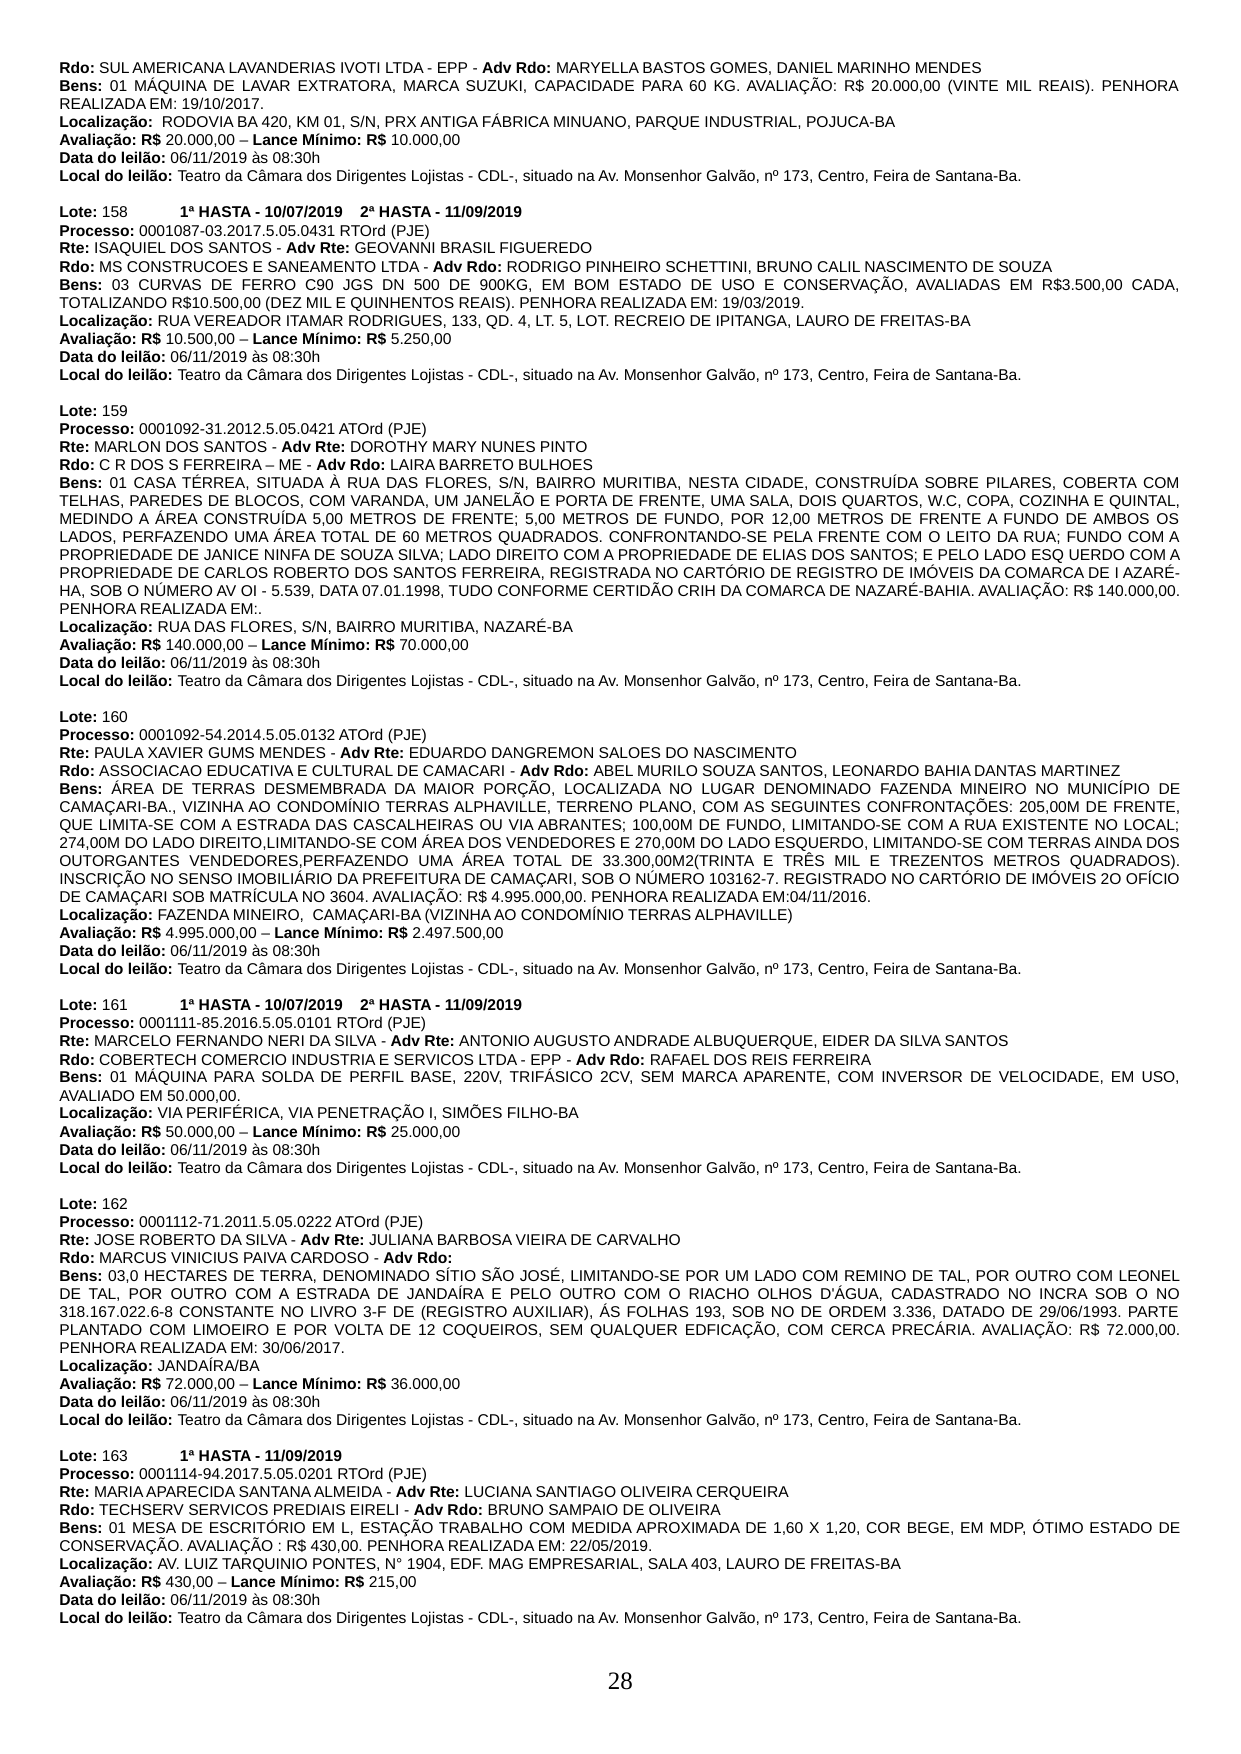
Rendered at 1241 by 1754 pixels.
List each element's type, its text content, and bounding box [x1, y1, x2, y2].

text Data do leilão: 06/11/2019 às 08:30h [59, 1140, 1181, 1158]
text Local do leilão: Teatro da Câmara dos Dirigentes Lojistas - CDL-, situado na Av. Monsenhor Galvão, nº 173, Centro, Feira de Santana-Ba. [59, 365, 1181, 383]
text Rdo: MARCUS VINICIUS PAIVA CARDOSO - Adv Rdo: [59, 1248, 1181, 1266]
text Lote: 159 [59, 401, 1181, 419]
text Processo: 0001087-03.2017.5.05.0431 RTOrd (PJE) [59, 221, 1181, 239]
text Rte: MARIA APARECIDA SANTANA ALMEIDA - Adv Rte: LUCIANA SANTIAGO OLIVEIRA CERQUEIRA [59, 1483, 1181, 1501]
text Avaliação: R$ 4.995.000,00 – Lance Mínimo: R$ 2.497.500,00 [59, 924, 1181, 942]
text Rte: JOSE ROBERTO DA SILVA - Adv Rte: JULIANA BARBOSA VIEIRA DE CARVALHO [59, 1230, 1181, 1248]
text Data do leilão: 06/11/2019 às 08:30h [59, 654, 1181, 672]
text Localização: JANDAÍRA/BA [59, 1357, 1181, 1374]
text Data do leilão: 06/11/2019 às 08:30h [59, 942, 1181, 960]
text Localização: FAZENDA MINEIRO, CAMAÇARI-BA (VIZINHA AO CONDOMÍNIO TERRAS ALPHAVILLE) [59, 906, 1181, 924]
text Lote: 158 1ª HASTA - 10/07/2019 2ª HASTA - 11/09/2019 [59, 203, 1181, 221]
text Rte: ISAQUIEL DOS SANTOS - Adv Rte: GEOVANNI BRASIL FIGUEREDO [59, 239, 1181, 257]
text Data do leilão: 06/11/2019 às 08:30h [59, 1393, 1181, 1411]
text Data do leilão: 06/11/2019 às 08:30h [59, 1591, 1181, 1609]
text Bens: 03,0 HECTARES DE TERRA, DENOMINADO SÍTIO SÃO JOSÉ, LIMITANDO-SE POR UM LADO COM REMINO DE TAL, POR OUTRO COM LEONEL DE TAL, POR OUTRO COM A ESTRADA DE JANDAÍRA E PELO OUTRO COM O RIACHO OLHOS D'ÁGUA, CADASTRADO NO INCRA SOB O NO 318.167.022.6-8 CONSTANTE NO LIVRO 3-F DE (REGISTRO AUXILIAR), ÁS FOLHAS 193, SOB NO DE ORDEM 3.336, DATADO DE 29/06/1993. PARTE PLANTADO COM LIMOEIRO E POR VOLTA DE 12 COQUEIROS, SEM QUALQUER EDFICAÇÃO, COM CERCA PRECÁRIA. AVALIAÇÃO: R$ 72.000,00. PENHORA REALIZADA EM: 30/06/2017. [59, 1266, 1181, 1357]
text Bens: ÁREA DE TERRAS DESMEMBRADA DA MAIOR PORÇÃO, LOCALIZADA NO LUGAR DENOMINADO FAZENDA MINEIRO NO MUNICÍPIO DE CAMAÇARI-BA., VIZINHA AO CONDOMÍNIO TERRAS ALPHAVILLE, TERRENO PLANO, COM AS SEGUINTES CONFRONTAÇÕES: 205,00M DE FRENTE, QUE LIMITA-SE COM A ESTRADA DAS CASCALHEIRAS OU VIA ABRANTES; 100,00M DE FUNDO, LIMITANDO-SE COM A RUA EXISTENTE NO LOCAL; 274,00M DO LADO DIREITO,LIMITANDO-SE COM ÁREA DOS VENDEDORES E 270,00M DO LADO ESQUERDO, LIMITANDO-SE COM TERRAS AINDA DOS OUTORGANTES VENDEDORES,PERFAZENDO UMA ÁREA TOTAL DE 33.300,00M2(TRINTA E TRÊS MIL E TREZENTOS METROS QUADRADOS). INSCRIÇÃO NO SENSO IMOBILIÁRIO DA PREFEITURA DE CAMAÇARI, SOB O NÚMERO 103162-7. REGISTRADO NO CARTÓRIO DE IMÓVEIS 2O OFÍCIO DE CAMAÇARI SOB MATRÍCULA NO 3604. AVALIAÇÃO: R$ 4.995.000,00. PENHORA REALIZADA EM:04/11/2016. [59, 780, 1181, 906]
text Rdo: COBERTECH COMERCIO INDUSTRIA E SERVICOS LTDA - EPP - Adv Rdo: RAFAEL DOS REIS FERREIRA [59, 1050, 1181, 1068]
text Avaliação: R$ 430,00 – Lance Mínimo: R$ 215,00 [59, 1573, 1181, 1591]
text Bens: 01 MÁQUINA DE LAVAR EXTRATORA, MARCA SUZUKI, CAPACIDADE PARA 60 KG. AVALIAÇÃO: R$ 20.000,00 (VINTE MIL REAIS). PENHORA REALIZADA EM: 19/10/2017. [59, 77, 1181, 113]
text Avaliação: R$ 50.000,00 – Lance Mínimo: R$ 25.000,00 [59, 1122, 1181, 1140]
text Rdo: C R DOS S FERREIRA – ME - Adv Rdo: LAIRA BARRETO BULHOES [59, 456, 1181, 473]
text Lote: 162 [59, 1194, 1181, 1212]
text Lote: 161 1ª HASTA - 10/07/2019 2ª HASTA - 11/09/2019 [59, 996, 1181, 1014]
text Bens: 01 MÁQUINA PARA SOLDA DE PERFIL BASE, 220V, TRIFÁSICO 2CV, SEM MARCA APARENTE, COM INVERSOR DE VELOCIDADE, EM USO, AVALIADO EM 50.000,00. [59, 1068, 1181, 1104]
text Localização: RUA VEREADOR ITAMAR RODRIGUES, 133, QD. 4, LT. 5, LOT. RECREIO DE IPITANGA, LAURO DE FREITAS-BA [59, 311, 1181, 329]
text Localização: RODOVIA BA 420, KM 01, S/N, PRX ANTIGA FÁBRICA MINUANO, PARQUE INDUSTRIAL, POJUCA-BA [59, 113, 1181, 131]
text Lote: 160 [59, 708, 1181, 726]
text Rdo: SUL AMERICANA LAVANDERIAS IVOTI LTDA - EPP - Adv Rdo: MARYELLA BASTOS GOMES, DANIEL MARINHO MENDES [59, 59, 1181, 77]
text Rdo: ASSOCIACAO EDUCATIVA E CULTURAL DE CAMACARI - Adv Rdo: ABEL MURILO SOUZA SANTOS, LEONARDO BAHIA DANTAS MARTINEZ [59, 762, 1181, 780]
text Rte: PAULA XAVIER GUMS MENDES - Adv Rte: EDUARDO DANGREMON SALOES DO NASCIMENTO [59, 744, 1181, 762]
text Processo: 0001092-54.2014.5.05.0132 ATOrd (PJE) [59, 726, 1181, 744]
text Local do leilão: Teatro da Câmara dos Dirigentes Lojistas - CDL-, situado na Av. Monsenhor Galvão, nº 173, Centro, Feira de Santana-Ba. [59, 1158, 1181, 1176]
text Avaliação: R$ 72.000,00 – Lance Mínimo: R$ 36.000,00 [59, 1374, 1181, 1393]
text Processo: 0001092-31.2012.5.05.0421 ATOrd (PJE) [59, 419, 1181, 437]
text Local do leilão: Teatro da Câmara dos Dirigentes Lojistas - CDL-, situado na Av. Monsenhor Galvão, nº 173, Centro, Feira de Santana-Ba. [59, 1411, 1181, 1429]
text Localização: AV. LUIZ TARQUINIO PONTES, N° 1904, EDF. MAG EMPRESARIAL, SALA 403, LAURO DE FREITAS-BA [59, 1555, 1181, 1573]
text Local do leilão: Teatro da Câmara dos Dirigentes Lojistas - CDL-, situado na Av. Monsenhor Galvão, nº 173, Centro, Feira de Santana-Ba. [59, 1609, 1181, 1627]
text Processo: 0001114-94.2017.5.05.0201 RTOrd (PJE) [59, 1465, 1181, 1483]
text Avaliação: R$ 10.500,00 – Lance Mínimo: R$ 5.250,00 [59, 329, 1181, 347]
text Data do leilão: 06/11/2019 às 08:30h [59, 149, 1181, 167]
text Rdo: TECHSERV SERVICOS PREDIAIS EIRELI - Adv Rdo: BRUNO SAMPAIO DE OLIVEIRA [59, 1501, 1181, 1519]
text Processo: 0001111-85.2016.5.05.0101 RTOrd (PJE) [59, 1014, 1181, 1032]
text Data do leilão: 06/11/2019 às 08:30h [59, 347, 1181, 365]
text Localização: RUA DAS FLORES, S/N, BAIRRO MURITIBA, NAZARÉ-BA [59, 618, 1181, 636]
text Rdo: MS CONSTRUCOES E SANEAMENTO LTDA - Adv Rdo: RODRIGO PINHEIRO SCHETTINI, BRUNO CALIL NASCIMENTO DE SOUZA [59, 257, 1181, 275]
text Localização: VIA PERIFÉRICA, VIA PENETRAÇÃO I, SIMÕES FILHO-BA [59, 1104, 1181, 1122]
text Rte: MARLON DOS SANTOS - Adv Rte: DOROTHY MARY NUNES PINTO [59, 437, 1181, 456]
text Rte: MARCELO FERNANDO NERI DA SILVA - Adv Rte: ANTONIO AUGUSTO ANDRADE ALBUQUERQUE, EIDER DA SILVA SANTOS [59, 1032, 1181, 1050]
text Bens: 01 MESA DE ESCRITÓRIO EM L, ESTAÇÃO TRABALHO COM MEDIDA APROXIMADA DE 1,60 X 1,20, COR BEGE, EM MDP, ÓTIMO ESTADO DE CONSERVAÇÃO. AVALIAÇÃO : R$ 430,00. PENHORA REALIZADA EM: 22/05/2019. [59, 1519, 1181, 1555]
text Avaliação: R$ 140.000,00 – Lance Mínimo: R$ 70.000,00 [59, 636, 1181, 654]
text Local do leilão: Teatro da Câmara dos Dirigentes Lojistas - CDL-, situado na Av. Monsenhor Galvão, nº 173, Centro, Feira de Santana-Ba. [59, 672, 1181, 690]
text Bens: 03 CURVAS DE FERRO C90 JGS DN 500 DE 900KG, EM BOM ESTADO DE USO E CONSERVAÇÃO, AVALIADAS EM R$3.500,00 CADA, TOTALIZANDO R$10.500,00 (DEZ MIL E QUINHENTOS REAIS). PENHORA REALIZADA EM: 19/03/2019. [59, 275, 1181, 311]
text Avaliação: R$ 20.000,00 – Lance Mínimo: R$ 10.000,00 [59, 131, 1181, 149]
text Processo: 0001112-71.2011.5.05.0222 ATOrd (PJE) [59, 1212, 1181, 1230]
text Local do leilão: Teatro da Câmara dos Dirigentes Lojistas - CDL-, situado na Av. Monsenhor Galvão, nº 173, Centro, Feira de Santana-Ba. [59, 167, 1181, 185]
text Bens: 01 CASA TÉRREA, SITUADA À RUA DAS FLORES, S/N, BAIRRO MURITIBA, NESTA CIDADE, CONSTRUÍDA SOBRE PILARES, COBERTA COM TELHAS, PAREDES DE BLOCOS, COM VARANDA, UM JANELÃO E PORTA DE FRENTE, UMA SALA, DOIS QUARTOS, W.C, COPA, COZINHA E QUINTAL, MEDINDO A ÁREA CONSTRUÍDA 5,00 METROS DE FRENTE; 5,00 METROS DE FUNDO, POR 12,00 METROS DE FRENTE A FUNDO DE AMBOS OS LADOS, PERFAZENDO UMA ÁREA TOTAL DE 60 METROS QUADRADOS. CONFRONTANDO-SE PELA FRENTE COM O LEITO DA RUA; FUNDO COM A PROPRIEDADE DE JANICE NINFA DE SOUZA SILVA; LADO DIREITO COM A PROPRIEDADE DE ELIAS DOS SANTOS; E PELO LADO ESQ UERDO COM A PROPRIEDADE DE CARLOS ROBERTO DOS SANTOS FERREIRA, REGISTRADA NO CARTÓRIO DE REGISTRO DE IMÓVEIS DA COMARCA DE I AZARÉ-HA, SOB O NÚMERO AV OI - 5.539, DATA 07.01.1998, TUDO CONFORME CERTIDÃO CRIH DA COMARCA DE NAZARÉ-BAHIA. AVALIAÇÃO: R$ 140.000,00. PENHORA REALIZADA EM:. [59, 473, 1181, 618]
text Lote: 163 1ª HASTA - 11/09/2019 [59, 1447, 1181, 1465]
text Local do leilão: Teatro da Câmara dos Dirigentes Lojistas - CDL-, situado na Av. Monsenhor Galvão, nº 173, Centro, Feira de Santana-Ba. [59, 960, 1181, 978]
